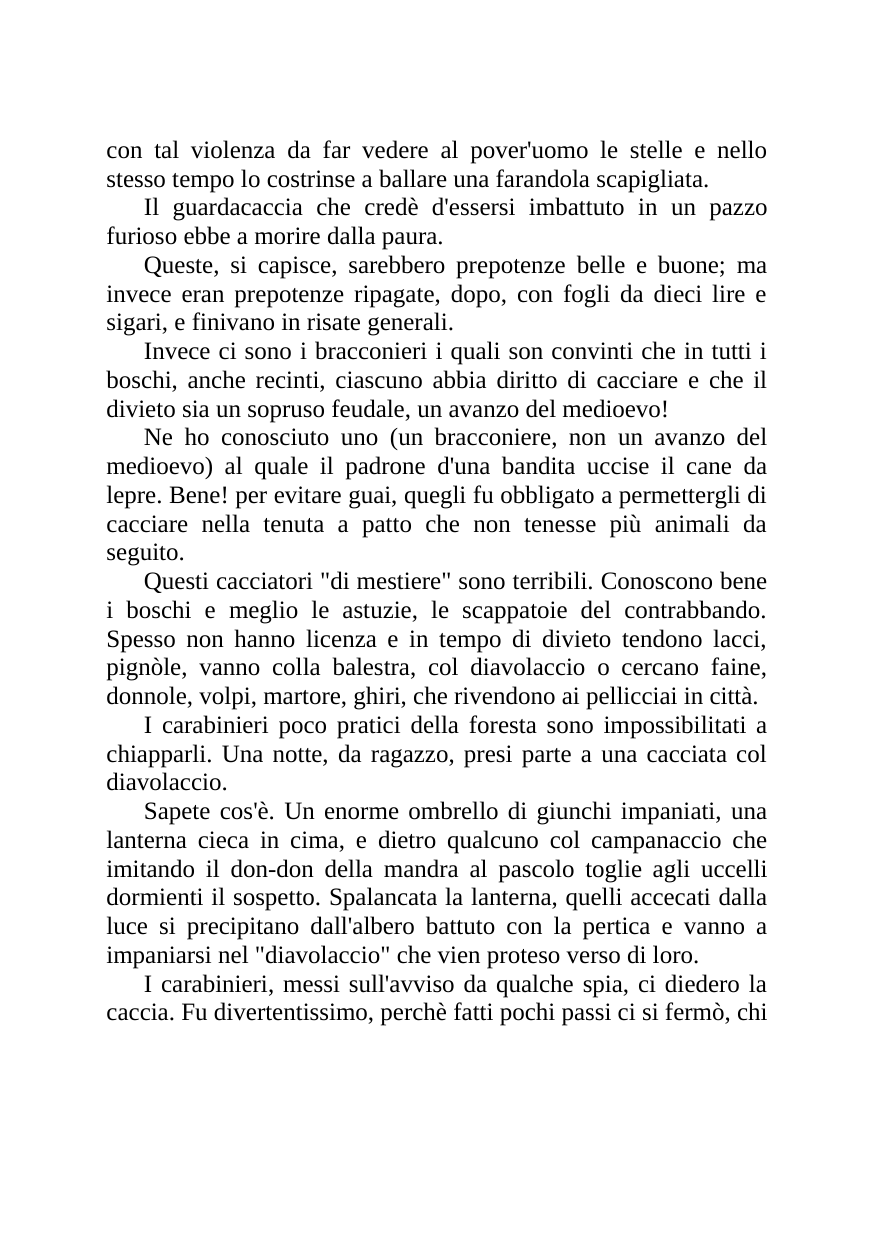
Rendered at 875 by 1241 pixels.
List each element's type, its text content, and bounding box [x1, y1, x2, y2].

text I carabinieri, messi sull'avviso da qualche spia, ci diedero la caccia. Fu divertentissimo, perchè fatti pochi passi ci si fermò, chi [106, 969, 768, 1026]
text Queste, si capisce, sarebbero prepotenze belle e buone; ma invece eran prepotenze ripagate, dopo, con fogli da dieci lire e sigari, e finivano in risate generali. [106, 250, 768, 336]
text I carabinieri poco pratici della foresta sono impossibilitati a chiapparli. Una notte, da ragazzo, presi parte a una cacciata col diavolaccio. [106, 710, 768, 796]
text Il guardacaccia che credè d'essersi imbattuto in un pazzo furioso ebbe a morire dalla paura. [106, 192, 768, 250]
text Ne ho conosciuto uno (un bracconiere, non un avanzo del medioevo) al quale il padrone d'una bandita uccise il cane da lepre. Bene! per evitare guai, quegli fu obbligato a permettergli di cacciare nella tenuta a patto che non tenesse più animali da seguito. [106, 422, 768, 566]
text con tal violenza da far vedere al pover'uomo le stelle e nello stesso tempo lo costrinse a ballare una farandola scapigliata. [106, 135, 768, 192]
text Sapete cos'è. Un enorme ombrello di giunchi impaniati, una lanterna cieca in cima, e dietro qualcuno col campanaccio che imitando il don-don della mandra al pascolo toglie agli uccelli dormienti il sospetto. Spalancata la lanterna, quelli accecati dalla luce si precipitano dall'albero battuto con la pertica e vanno a impaniarsi nel "diavolaccio" che vien proteso verso di loro. [106, 796, 768, 969]
text Questi cacciatori "di mestiere" sono terribili. Conoscono bene i boschi e meglio le astuzie, le scappatoie del contrabbando. Spesso non hanno licenza e in tempo di divieto tendono lacci, pignòle, vanno colla balestra, col diavolaccio o cercano faine, donnole, volpi, martore, ghiri, che rivendono ai pellicciai in città. [106, 566, 768, 710]
text Invece ci sono i bracconieri i quali son convinti che in tutti i boschi, anche recinti, ciascuno abbia diritto di cacciare e che il divieto sia un sopruso feudale, un avanzo del medioevo! [106, 336, 768, 422]
